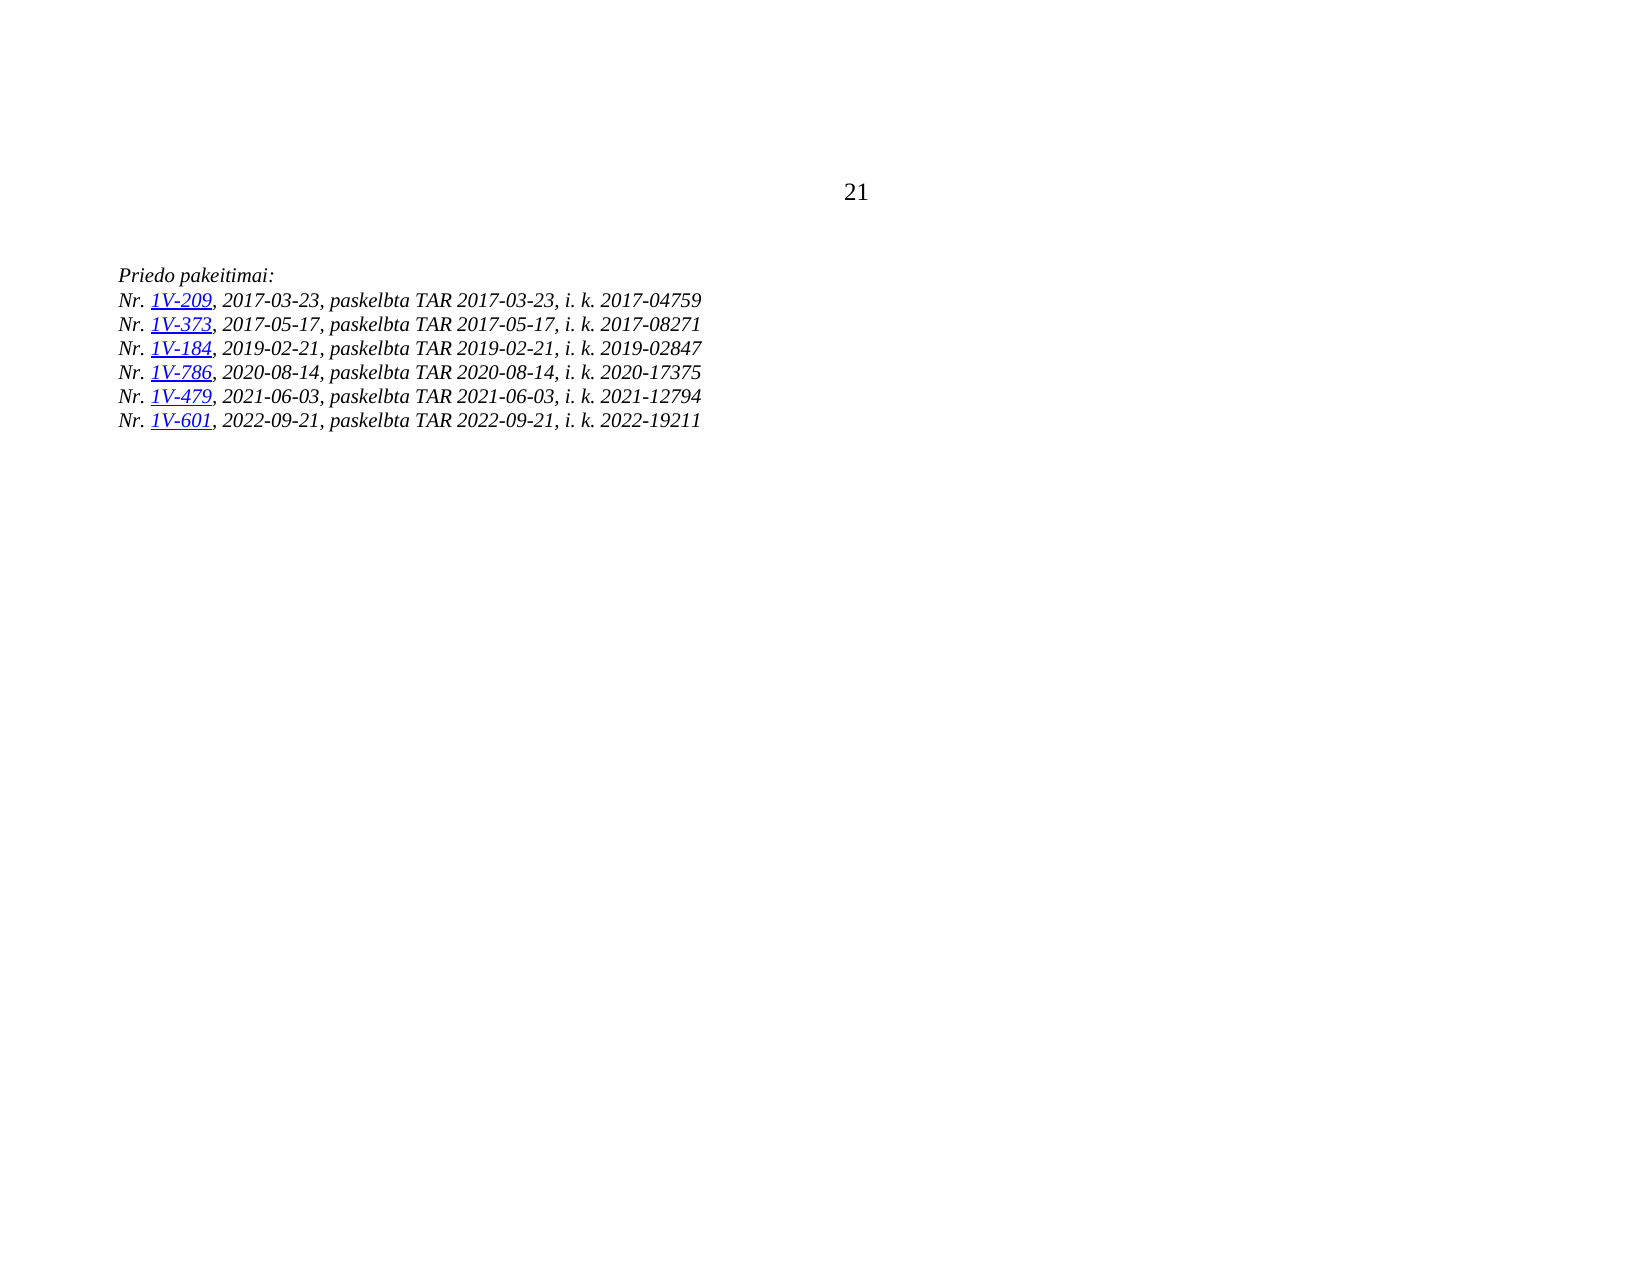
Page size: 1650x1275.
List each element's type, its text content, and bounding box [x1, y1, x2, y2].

text Nr. 1V-479, 2021-06-03, paskelbta TAR 2021-06-03, i. k. 2021-12794 [118, 384, 1595, 408]
text Priedo pakeitimai: [118, 263, 1595, 287]
text Nr. 1V-373, 2017-05-17, paskelbta TAR 2017-05-17, i. k. 2017-08271 [118, 312, 1595, 336]
text Nr. 1V-601, 2022-09-21, paskelbta TAR 2022-09-21, i. k. 2022-19211 [118, 408, 1595, 432]
text Nr. 1V-184, 2019-02-21, paskelbta TAR 2019-02-21, i. k. 2019-02847 [118, 336, 1595, 360]
text Nr. 1V-786, 2020-08-14, paskelbta TAR 2020-08-14, i. k. 2020-17375 [118, 360, 1595, 384]
text Nr. 1V-209, 2017-03-23, paskelbta TAR 2017-03-23, i. k. 2017-04759 [118, 287, 1595, 312]
